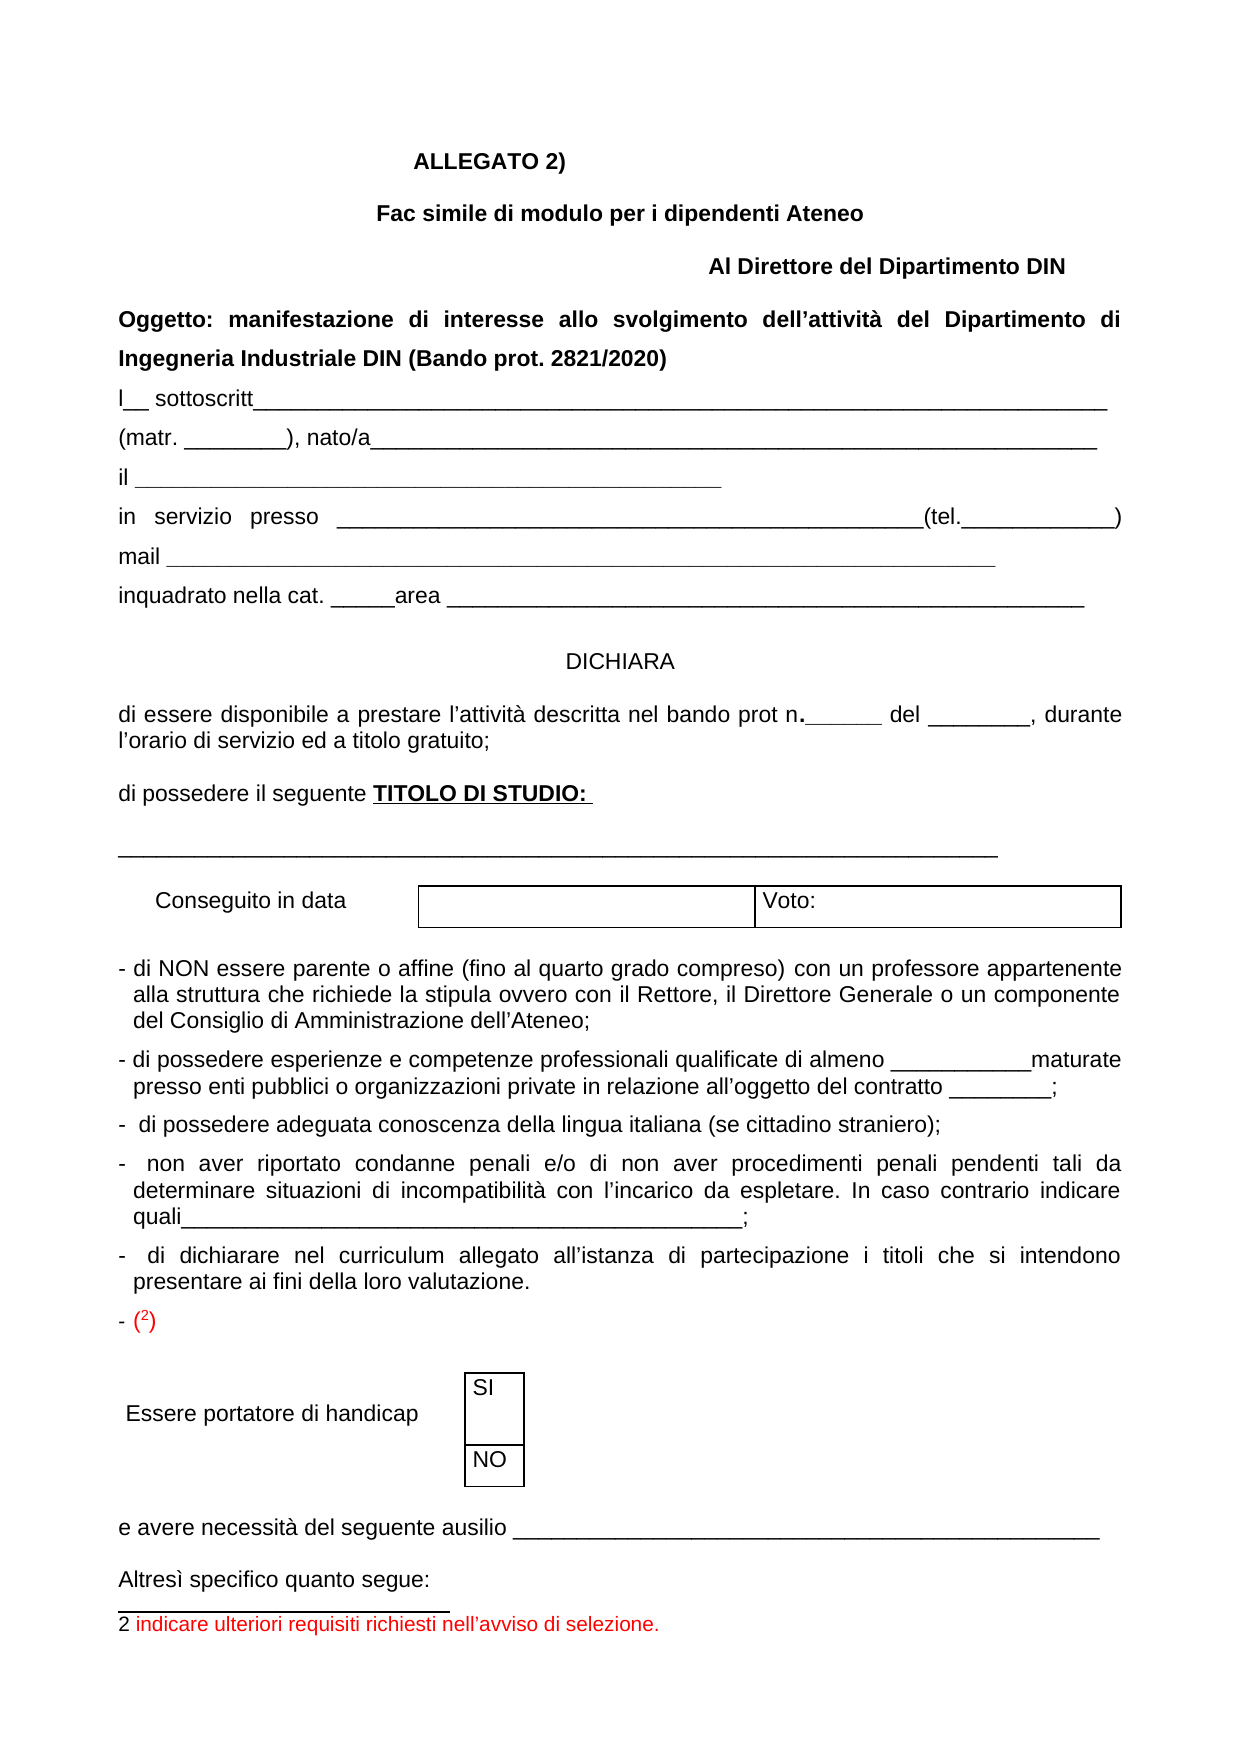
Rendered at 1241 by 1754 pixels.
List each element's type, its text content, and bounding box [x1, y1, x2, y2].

table_header [419, 887, 754, 927]
text il ______________________________________________ [118, 464, 1122, 490]
table_header [525, 1372, 598, 1444]
table_header Essere portatore di handicap [118, 1372, 464, 1444]
text l__ sottoscritt___________________________________________________________________ [118, 385, 1122, 411]
list non aver riportato condanne penali e/o di non aver procedimenti penali pendenti tali da determinare situazioni di incompatibilità con l’incarico da espletare. In caso contrario indicare quali____________________________________________; [118, 1150, 1122, 1229]
text Al Direttore del Dipartimento DIN [708, 253, 1122, 279]
text in servizio presso ______________________________________________(tel.____________) mail _________________________________________________________________ [118, 503, 1122, 569]
text e avere necessità del seguente ausilio ______________________________________________ [118, 1513, 1122, 1540]
table_cell [118, 1444, 464, 1486]
text DICHIARA [118, 648, 1122, 674]
list () [118, 1307, 1122, 1333]
table_cell [525, 1444, 598, 1486]
text _____________________________________________________________________ [118, 832, 1122, 859]
list di dichiarare nel curriculum allegato all’istanza di partecipazione i titoli che si intendono presentare ai fini della loro valutazione. [118, 1242, 1122, 1294]
text - di possedere adeguata conoscenza della lingua italiana (se cittadino straniero); [118, 1111, 1122, 1138]
table_cell NO [466, 1446, 523, 1486]
text (matr. ________), nato/a_________________________________________________________ [118, 424, 1122, 451]
text di possedere il seguente TITOLO DI STUDIO: [118, 780, 1122, 806]
text inquadrato nella cat. _____area __________________________________________________ [118, 582, 1122, 608]
table_header Conseguito in data [118, 885, 418, 927]
text Oggetto: manifestazione di interesse allo svolgimento dell’attività del Dipartimento di Ingegneria Industriale DIN (Bando prot. 2821/2020) [118, 306, 1122, 372]
table_header Voto: [756, 887, 1120, 927]
text - di NON essere parente o affine (fino al quarto grado compreso) con un professore appartenente alla struttura che richiede la stipula ovvero con il Rettore, il Direttore Generale o un componente del Consiglio di Amministrazione dell’Ateneo; [118, 955, 1122, 1034]
text - di possedere esperienze e competenze professionali qualificate di almeno ___________maturate presso enti pubblici o organizzazioni private in relazione all’oggetto del contratto ________; [118, 1046, 1122, 1099]
list indicare ulteriori requisiti richiesti nell’avviso di selezione. [118, 1612, 1122, 1636]
text di essere disponibile a prestare l’attività descritta nel bando prot n.______ del ________, durante l’orario di servizio ed a titolo gratuito; [118, 701, 1122, 753]
text Fac simile di modulo per i dipendenti Ateneo [118, 200, 1122, 227]
text ALLEGATO 2) [118, 148, 1122, 174]
table_header SI [466, 1374, 523, 1444]
text Altresì specifico quanto segue: [118, 1566, 1122, 1593]
